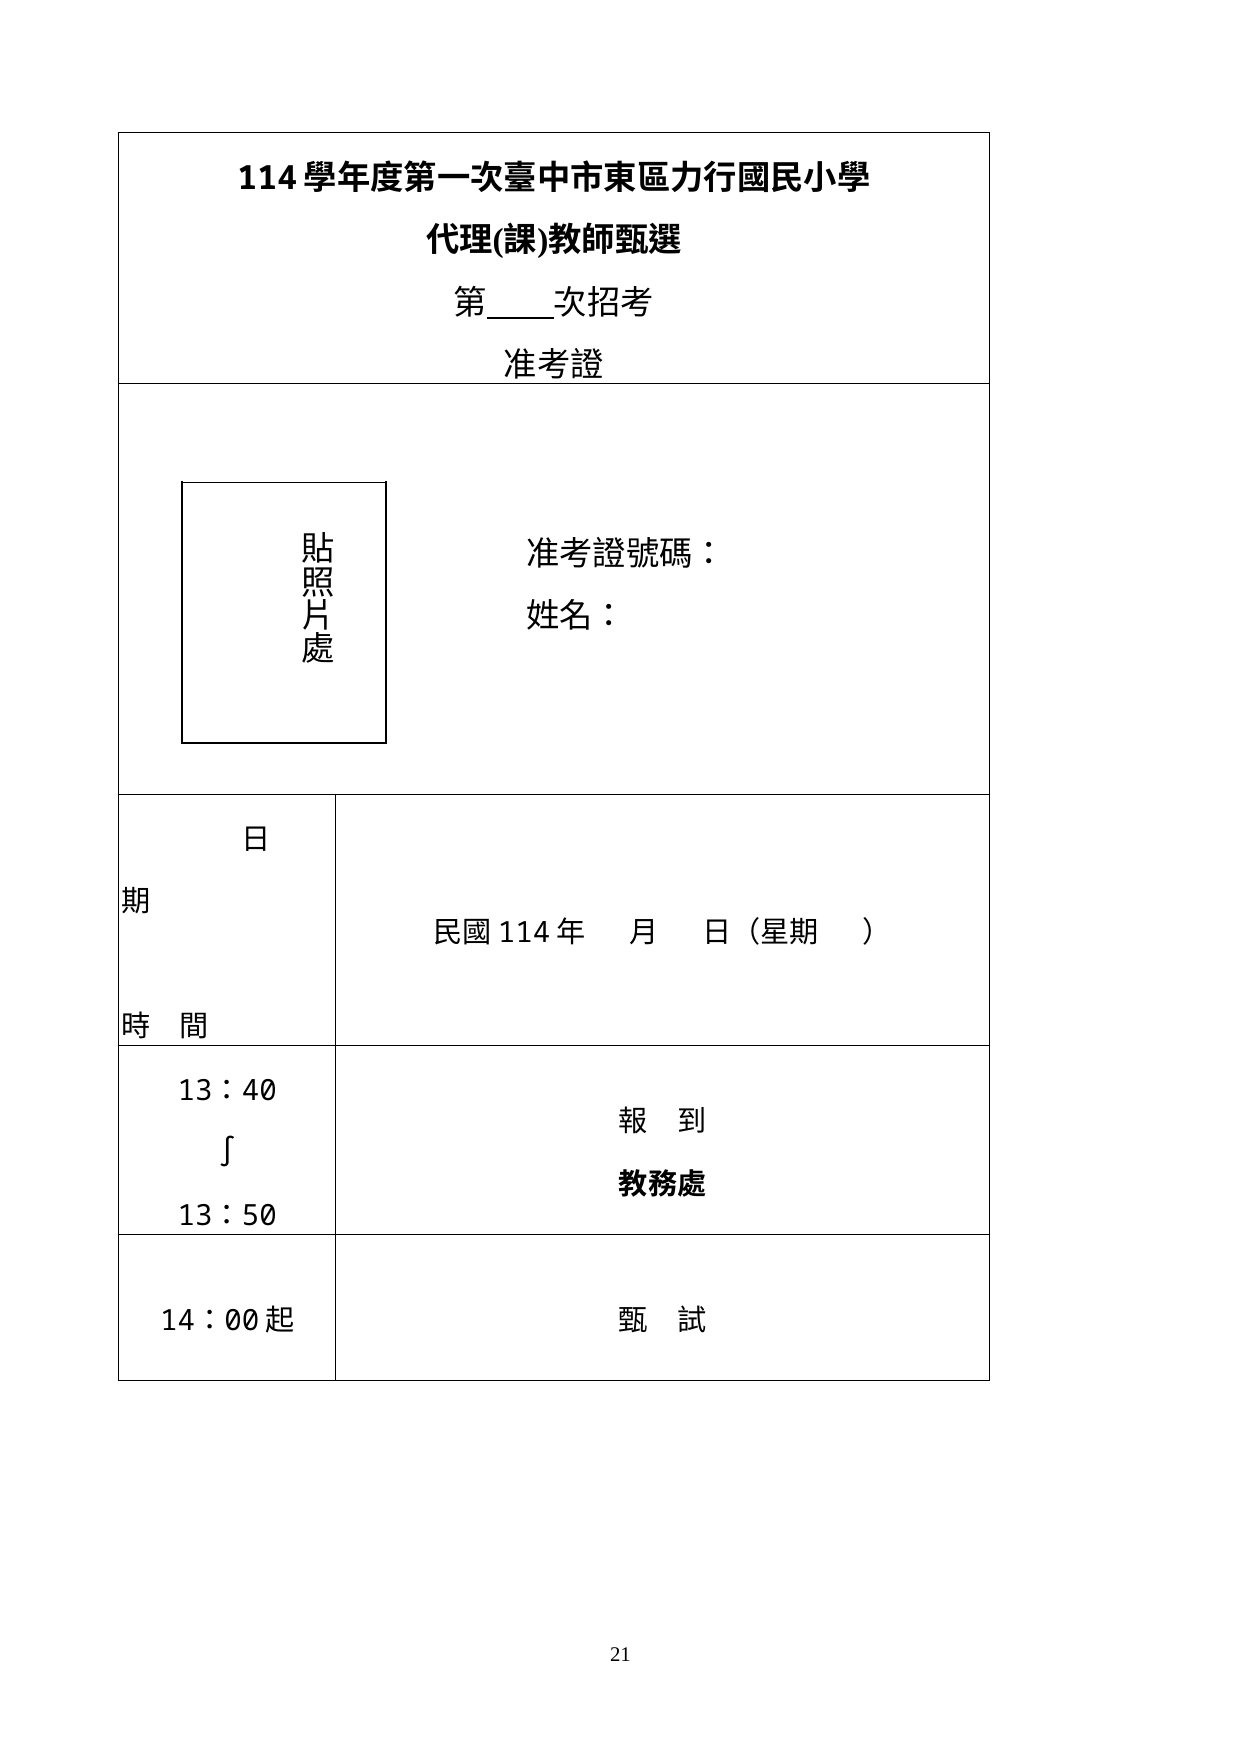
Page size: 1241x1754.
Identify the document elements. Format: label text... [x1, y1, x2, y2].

table_cell 報 到 教務處 [336, 1046, 989, 1233]
table_cell 13：40 ∫ 13：50 [119, 1046, 335, 1233]
table_cell 14：00起 [119, 1235, 335, 1380]
table_header 114學年度第一次臺中市東區力行國民小學 代理(課)教師甄選 第 次招考 准考證 [119, 133, 989, 383]
table_cell 准考證號碼： 姓名： [119, 384, 989, 794]
table_cell 甄 試 [336, 1235, 989, 1380]
table_cell 日 期 時 間 [119, 795, 335, 1045]
table_cell 民國114年 月 日（星期 ） [336, 795, 989, 1045]
